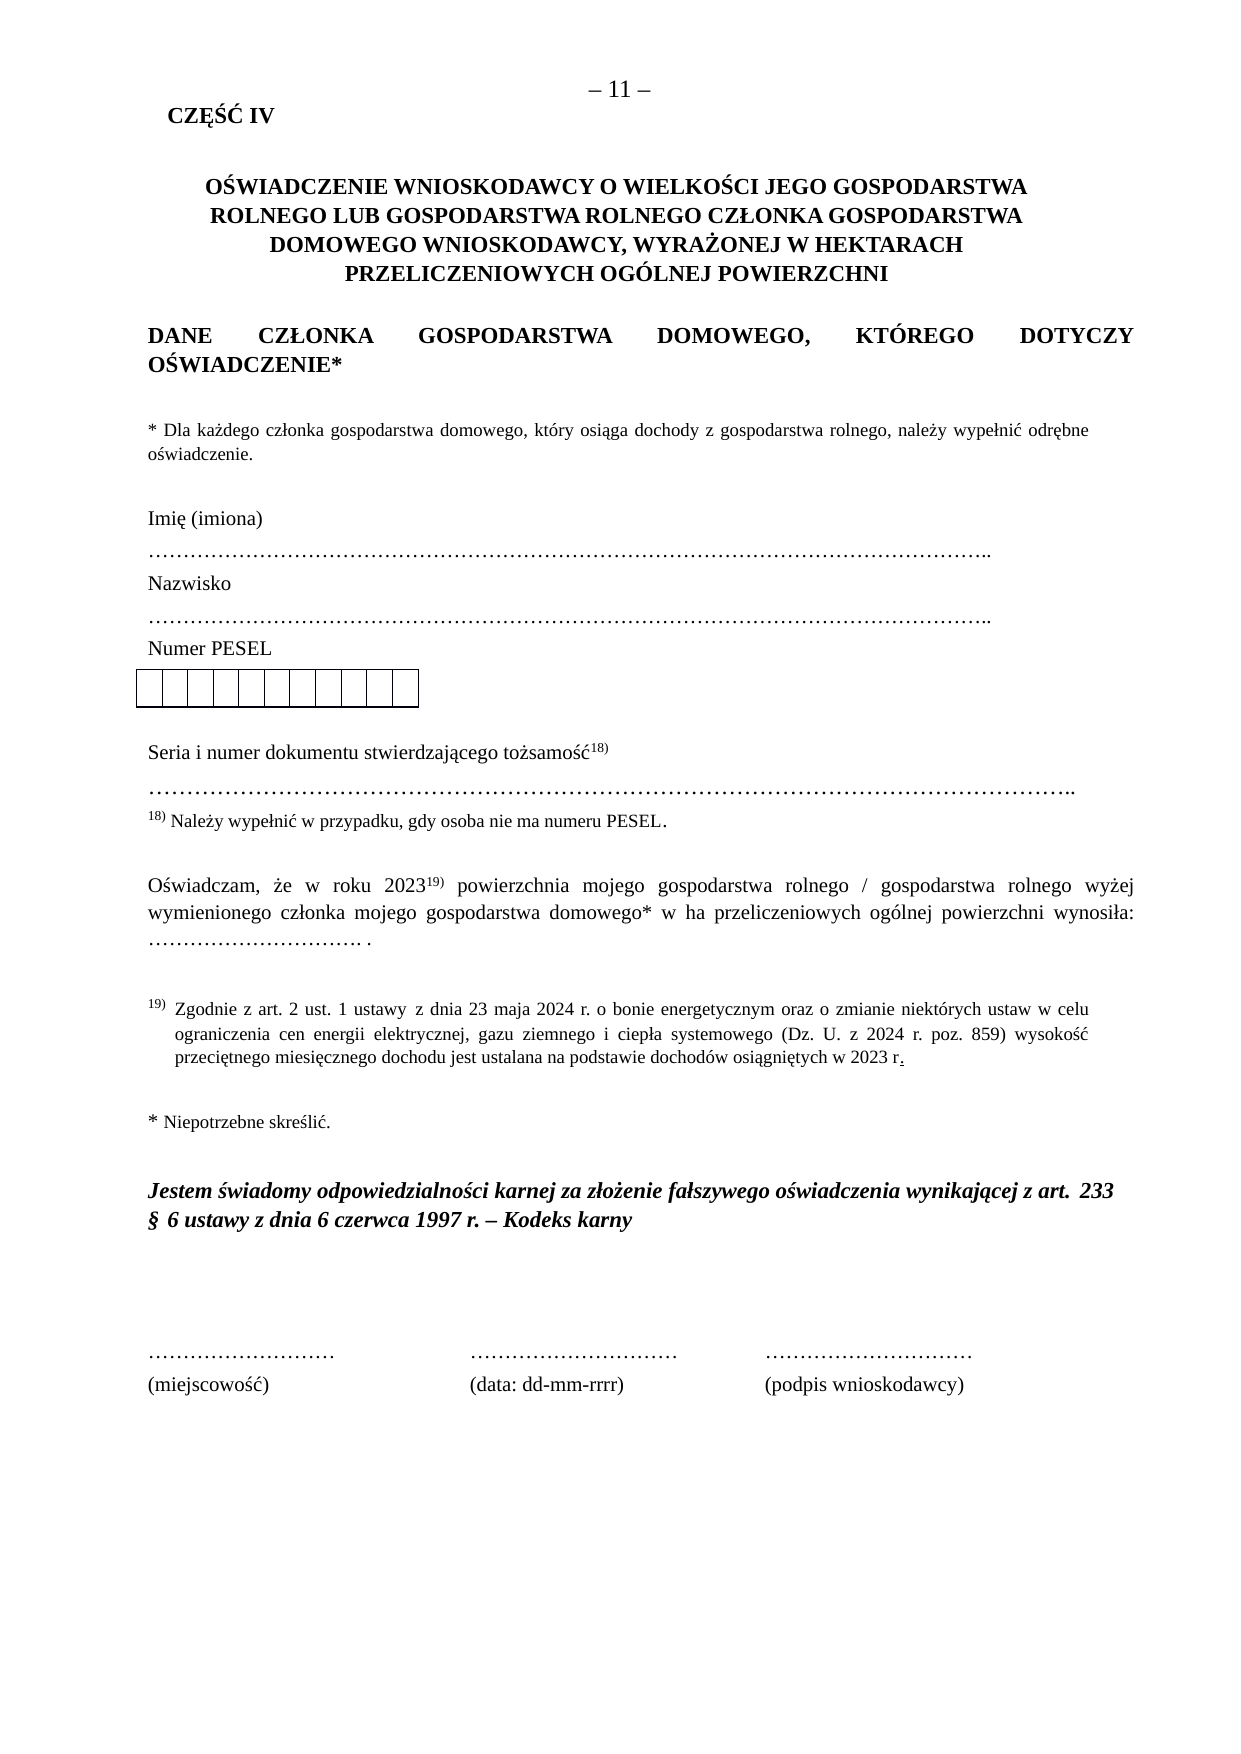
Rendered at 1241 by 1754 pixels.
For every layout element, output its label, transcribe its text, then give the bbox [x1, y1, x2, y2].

table_header [342, 670, 366, 706]
text 19) Zgodnie z art. 2 ust. 1 ustawy z dnia 23 maja 2024 r. o bonie energetycznym oraz o zmianie niektórych ustaw w celu ograniczenia cen energii elektrycznej, gazu ziemnego i ciepła systemowego (Dz. U. z 2024 r. poz. 859) wysokość przeciętnego miesięcznego dochodu jest ustalana na podstawie dochodów osiągniętych w 2023 r. [148, 992, 1091, 1068]
text (miejscowość) (data: dd-mm-rrrr) (podpis wnioskodawcy) [148, 1372, 1079, 1396]
text 18) Należy wypełnić w przypadku, gdy osoba nie ma numeru PESEL. [148, 808, 1079, 832]
text ………………………………………………………………………………………………………….. [148, 538, 1091, 562]
text * Dla każdego członka gospodarstwa domowego, który osiąga dochody z gospodarstwa rolnego, należy wypełnić odrębne oświadczenie. [148, 419, 1091, 464]
table_header [239, 670, 264, 706]
text Nazwisko [148, 571, 1091, 595]
subtitle OŚWIADCZENIE WNIOSKODAWCY O WIELKOŚCI JEGO GOSPODARSTWA ROLNEGO LUB GOSPODARSTWA ROLNEGO CZŁONKA GOSPODARSTWA DOMOWEGO WNIOSKODAWCY, WYRAŻONEJ W HEKTARACH PRZELICZENIOWYCH OGÓLNEJ POWIERZCHNI [148, 173, 1085, 286]
table_header [163, 670, 187, 706]
subtitle CZĘŚĆ IV [167, 102, 1085, 129]
text Seria i numer dokumentu stwierdzającego tożsamość18) [148, 740, 1091, 764]
text ……………………… ………………………… ………………………… [148, 1339, 1079, 1363]
table_header [137, 670, 162, 706]
text ………………………………………………………………………………………………………….. [148, 773, 1091, 799]
text DANE CZŁONKA GOSPODARSTWA DOMOWEGO, KTÓREGO DOTYCZY OŚWIADCZENIE* [148, 322, 1135, 378]
text Jestem świadomy odpowiedzialności karnej za złożenie fałszywego oświadczenia wynikającej z art. 233 § 6 ustawy z dnia 6 czerwca 1997 r. – Kodeks karny [148, 1177, 1135, 1232]
table_header [265, 670, 289, 706]
table_header [290, 670, 315, 706]
text * Niepotrzebne skreślić. [148, 1109, 1135, 1133]
text Imię (imiona) [148, 505, 1091, 529]
table_header [316, 670, 341, 706]
table_header [188, 670, 213, 706]
text Numer PESEL [148, 636, 1091, 660]
table_header [393, 670, 418, 706]
table_header [214, 670, 238, 706]
text ………………………………………………………………………………………………………….. [148, 603, 1091, 628]
table_header [367, 670, 392, 706]
text Oświadczam, że w roku 202319) powierzchnia mojego gospodarstwa rolnego / gospodarstwa rolnego wyżej wymienionego członka mojego gospodarstwa domowego* w ha przeliczeniowych ogólnej powierzchni wynosiła: …………………………. . [148, 873, 1135, 950]
